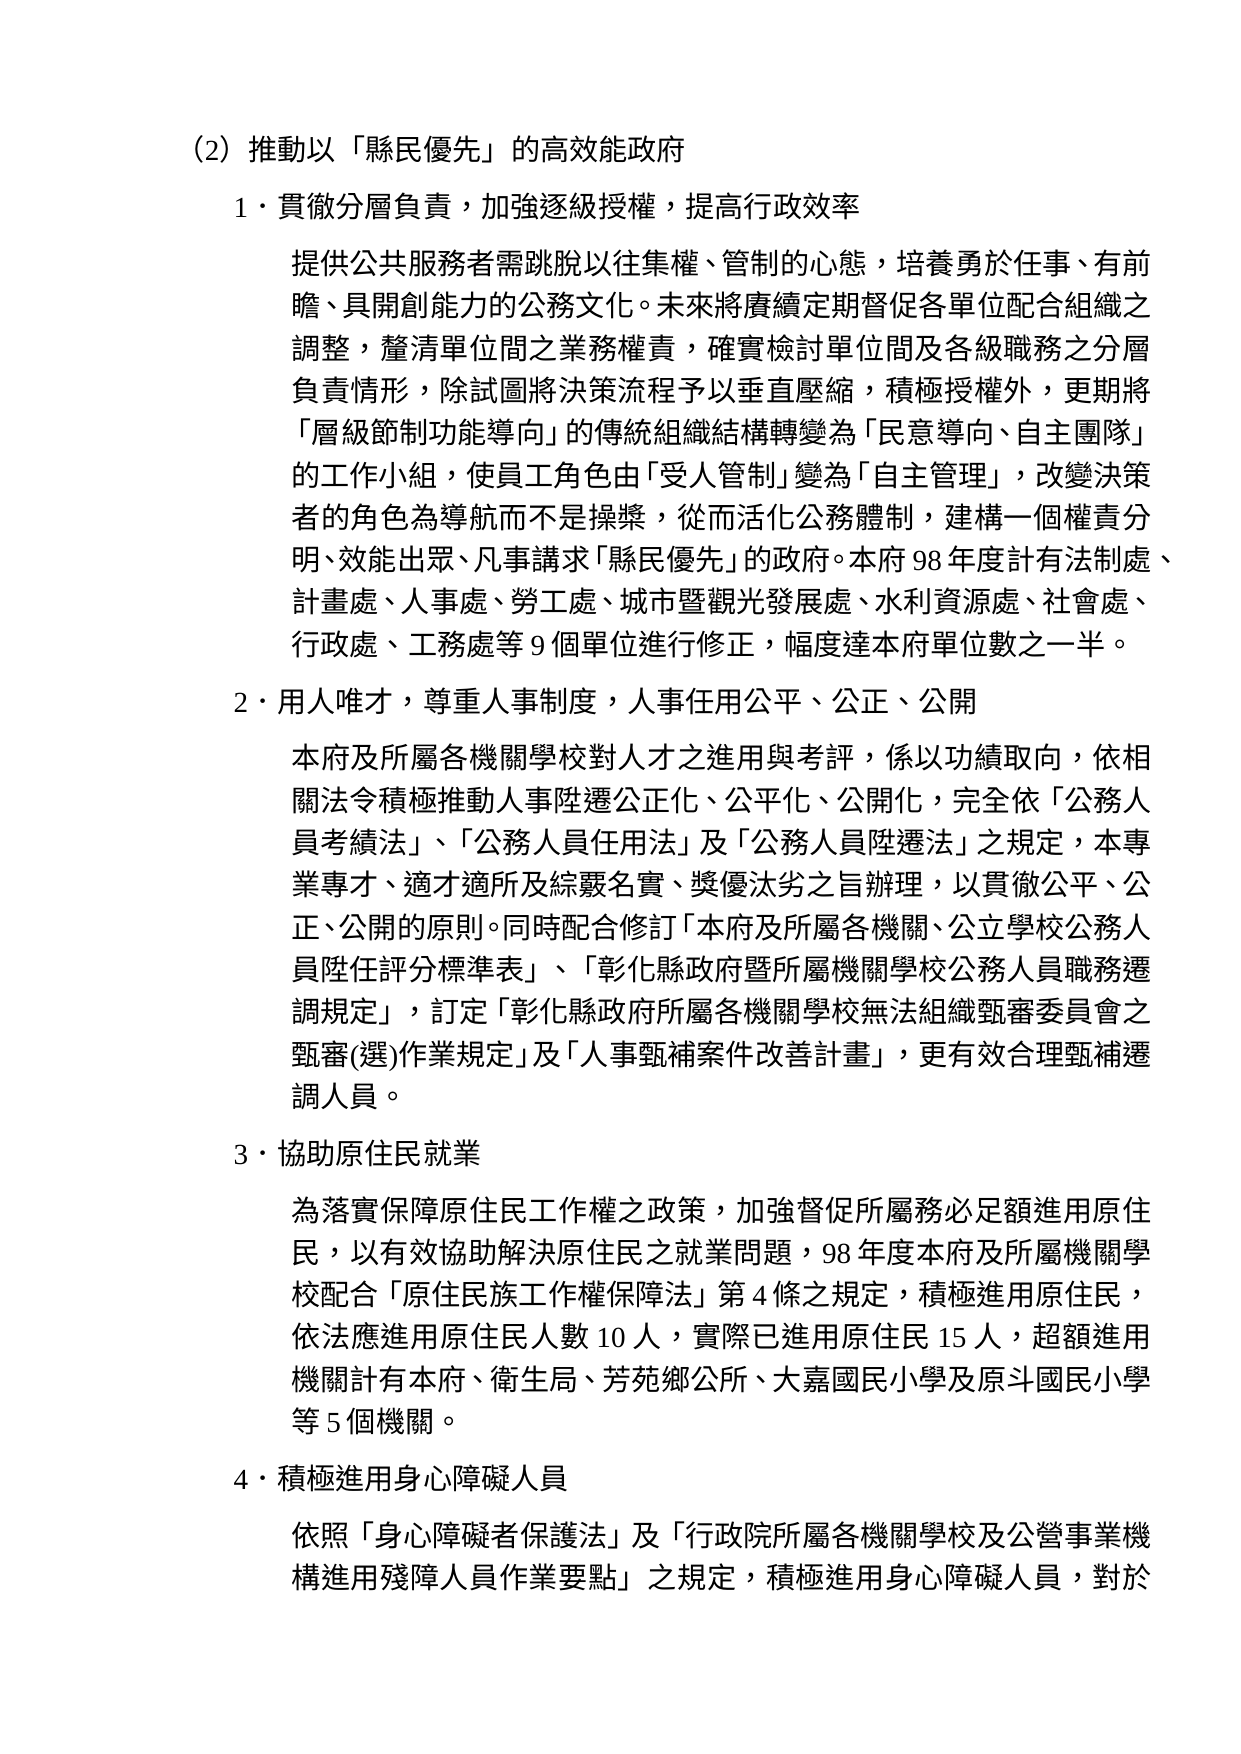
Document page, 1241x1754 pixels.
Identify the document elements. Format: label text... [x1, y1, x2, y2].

list 用人唯才，尊重人事制度，人事任用公平、公正、公開 [233, 678, 1152, 721]
text 提供公共服務者需跳脫以往集權、管制的心態，培養勇於任事、有前瞻、具開創能力的公務文化。未來將賡續定期督促各單位配合組織之調整，釐清單位間之業務權責，確實檢討單位間及各級職務之分層負責情形，除試圖將決策流程予以垂直壓縮，積極授權外，更期將「層級節制功能導向」的傳統組織結構轉變為「民意導向、自主團隊」的工作小組，使員工角色由「受人管制」變為「自主管理」，改變決策者的角色為導航而不是操槳，從而活化公務體制，建構一個權責分明、效能出眾、凡事講求「縣民優先」的政府。本府98年度計有法制處、計畫處、人事處、勞工處、城市暨觀光發展處、水利資源處、社會處、行政處、工務處等9個單位進行修正，幅度達本府單位數之一半。 [291, 241, 1152, 664]
text 為落實保障原住民工作權之政策，加強督促所屬務必足額進用原住民，以有效協助解決原住民之就業問題，98年度本府及所屬機關學校配合「原住民族工作權保障法」第4條之規定，積極進用原住民，依法應進用原住民人數10人，實際已進用原住民15人，超額進用機關計有本府、衛生局、芳苑鄉公所、大嘉國民小學及原斗國民小學等5個機關。 [291, 1187, 1152, 1441]
list 協助原住民就業 [233, 1130, 1152, 1173]
text 依照「身心障礙者保護法」及「行政院所屬各機關學校及公營事業機構進用殘障人員作業要點」之規定，積極進用身心障礙人員，對於 [291, 1512, 1152, 1597]
list 貫徹分層負責，加強逐級授權，提高行政效率 [233, 184, 1152, 226]
list 積極進用身心障礙人員 [233, 1456, 1152, 1498]
text 本府及所屬各機關學校對人才之進用與考評，係以功績取向，依相關法令積極推動人事陞遷公正化、公平化、公開化，完全依「公務人員考績法」、「公務人員任用法」及「公務人員陞遷法」之規定，本專業專才、適才適所及綜覈名實、獎優汰劣之旨辦理，以貫徹公平、公正、公開的原則。同時配合修訂「本府及所屬各機關、公立學校公務人員陞任評分標準表」、「彰化縣政府暨所屬機關學校公務人員職務遷調規定」，訂定「彰化縣政府所屬各機關學校無法組織甄審委員會之甄審(選)作業規定」及「人事甄補案件改善計畫」，更有效合理甄補遷調人員。 [291, 735, 1152, 1116]
list 推動以「縣民優先」的高效能政府 [175, 127, 1152, 169]
